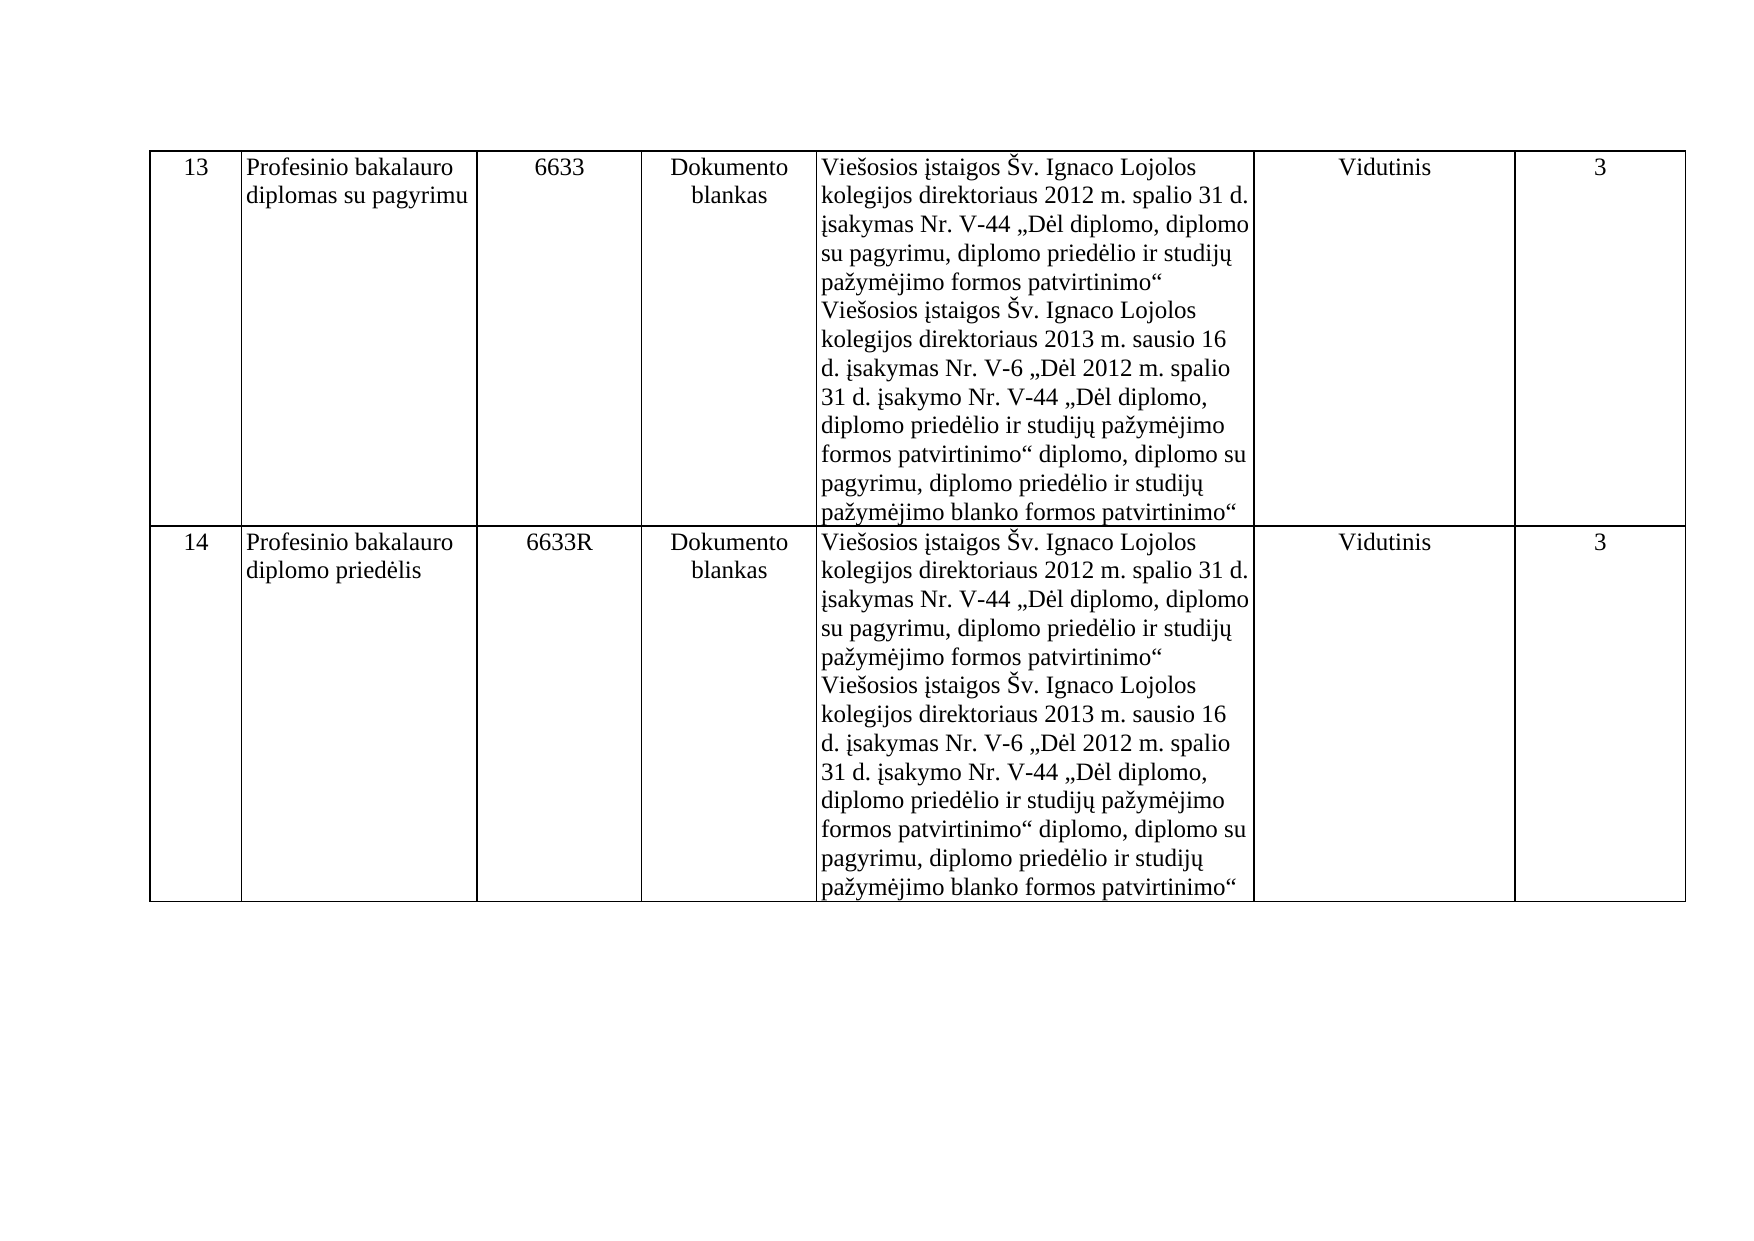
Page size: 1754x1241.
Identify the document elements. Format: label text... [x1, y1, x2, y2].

table_cell Vidutinis [1255, 527, 1514, 901]
table_cell Profesinio bakalauro diplomo priedėlis [242, 527, 476, 901]
table_cell 3 [1516, 152, 1685, 525]
table_cell 6633 [478, 152, 641, 525]
table_cell 3 [1516, 527, 1685, 901]
table_cell Profesinio bakalauro diplomas su pagyrimu [242, 152, 476, 525]
table_cell 6633R [478, 527, 641, 901]
table_cell Vidutinis [1255, 152, 1514, 525]
table_cell 14 [151, 527, 241, 901]
table_cell Viešosios įstaigos Šv. Ignaco Lojolos kolegijos direktoriaus 2012 m. spalio 31 d. įsakymas Nr. V-44 „Dėl diplomo, diplomo su pagyrimu, diplomo priedėlio ir studijų pažymėjimo formos patvirtinimo“ Viešosios įstaigos Šv. Ignaco Lojolos kolegijos direktoriaus 2013 m. sausio 16 d. įsakymas Nr. V-6 „Dėl 2012 m. spalio 31 d. įsakymo Nr. V-44 „Dėl diplomo, diplomo priedėlio ir studijų pažymėjimo formos patvirtinimo“ diplomo, diplomo su pagyrimu, diplomo priedėlio ir studijų pažymėjimo blanko formos patvirtinimo“ [817, 152, 1253, 525]
table_cell Dokumento blankas [642, 527, 816, 901]
table_cell Dokumento blankas [642, 152, 816, 525]
table_cell Viešosios įstaigos Šv. Ignaco Lojolos kolegijos direktoriaus 2012 m. spalio 31 d. įsakymas Nr. V-44 „Dėl diplomo, diplomo su pagyrimu, diplomo priedėlio ir studijų pažymėjimo formos patvirtinimo“ Viešosios įstaigos Šv. Ignaco Lojolos kolegijos direktoriaus 2013 m. sausio 16 d. įsakymas Nr. V-6 „Dėl 2012 m. spalio 31 d. įsakymo Nr. V-44 „Dėl diplomo, diplomo priedėlio ir studijų pažymėjimo formos patvirtinimo“ diplomo, diplomo su pagyrimu, diplomo priedėlio ir studijų pažymėjimo blanko formos patvirtinimo“ [817, 527, 1253, 901]
table_cell 13 [151, 152, 241, 525]
